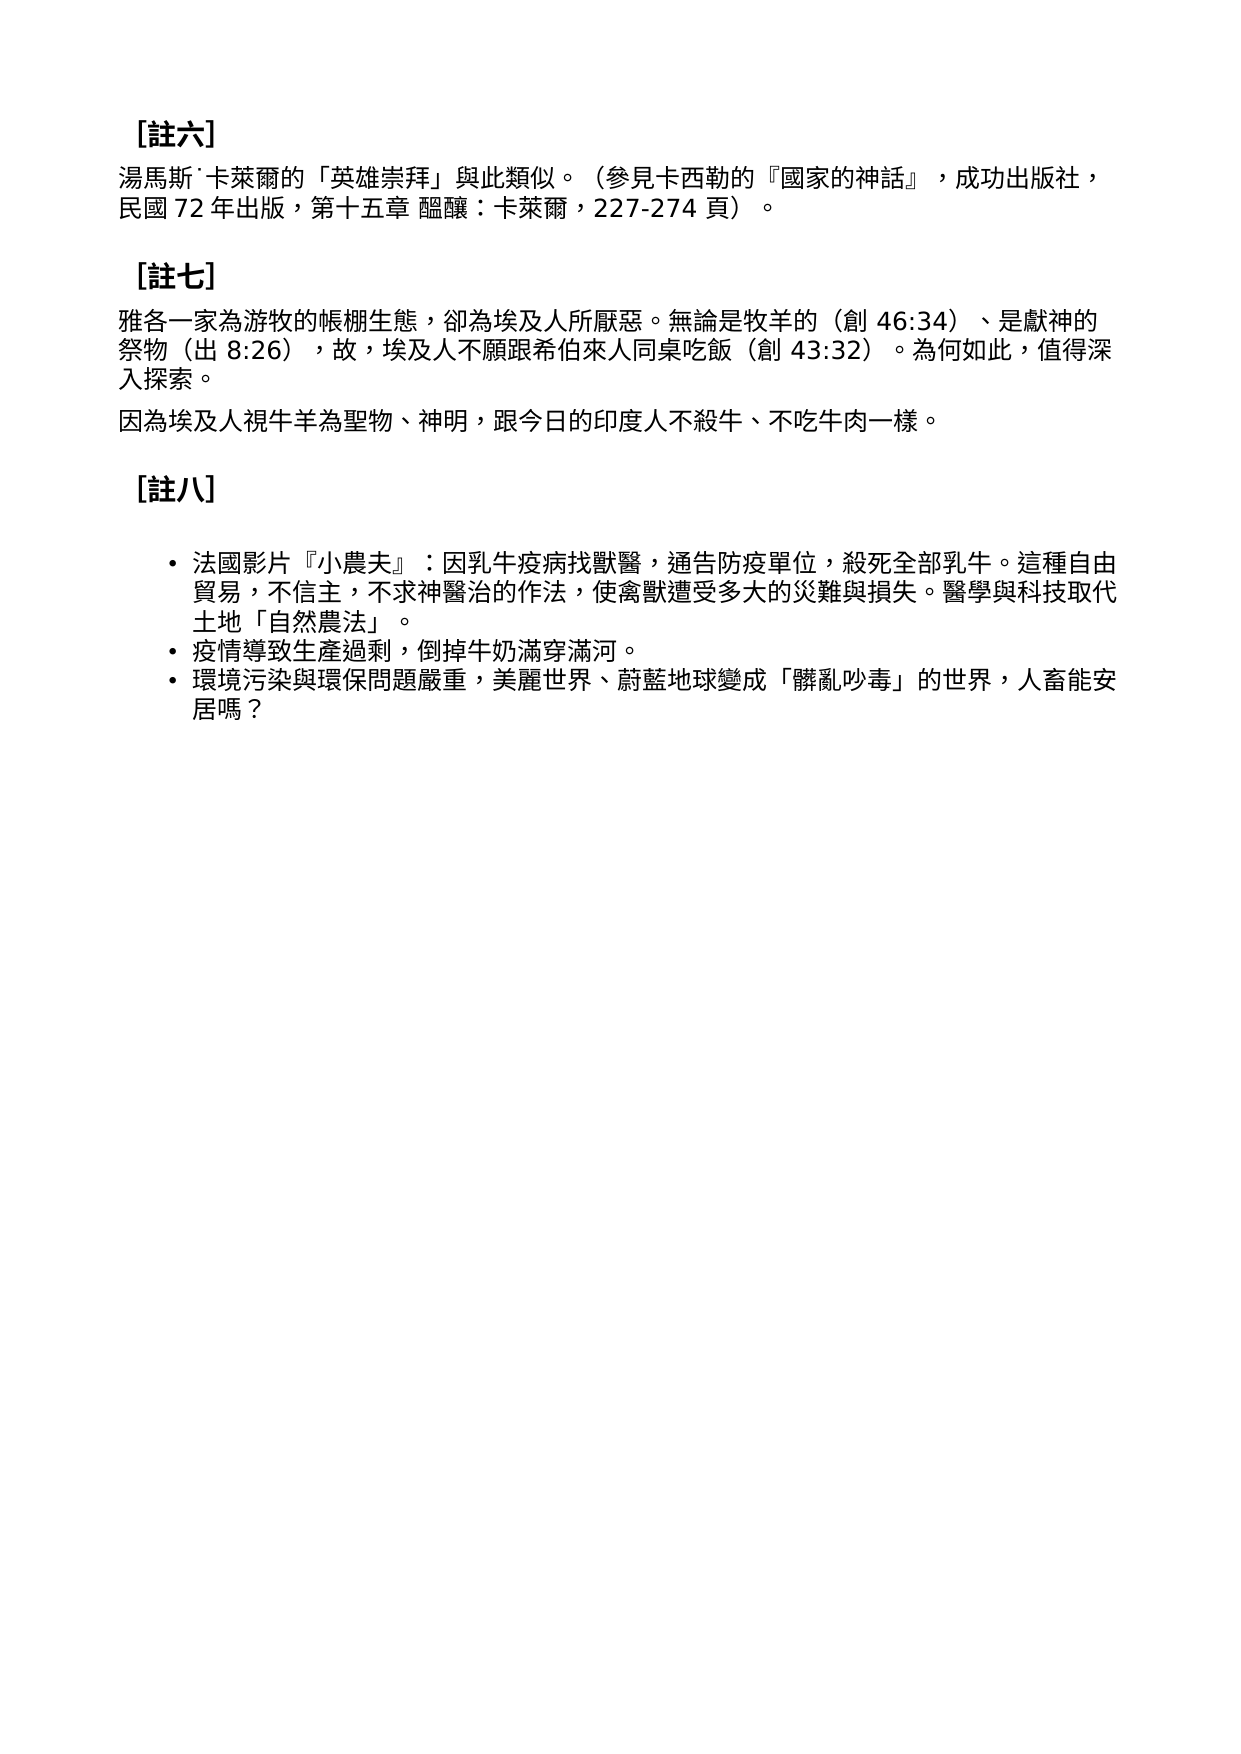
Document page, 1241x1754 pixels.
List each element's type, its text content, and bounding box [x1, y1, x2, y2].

subtitle ［註六］ [118, 118, 1122, 152]
subtitle ［註七］ [118, 260, 1122, 294]
list 環境污染與環保問題嚴重，美麗世界、蔚藍地球變成「髒亂吵毒」的世界，人畜能安居嗎？ [177, 666, 1122, 724]
list 疫情導致生產過剩，倒掉牛奶滿穿滿河。 [177, 637, 1122, 666]
list 法國影片『小農夫』：因乳牛疫病找獸醫，通告防疫單位，殺死全部乳牛。這種自由貿易，不信主，不求神醫治的作法，使禽獸遭受多大的災難與損失。醫學與科技取代土地「自然農法」。 [177, 549, 1122, 637]
subtitle ［註八］ [118, 473, 1122, 507]
text 因為埃及人視牛羊為聖物、神明，跟今日的印度人不殺牛、不吃牛肉一樣。 [118, 407, 1122, 436]
text 雅各一家為游牧的帳棚生態，卻為埃及人所厭惡。無論是牧羊的（創 46:34）、是獻神的祭物（出 8:26），故，埃及人不願跟希伯來人同桌吃飯（創 43:32）。為何如此，值得深入探索。 [118, 307, 1122, 394]
text 湯馬斯˙卡萊爾的「英雄崇拜」與此類似。（參見卡西勒的『國家的神話』，成功出版社，民國72年出版，第十五章 醞釀：卡萊爾，227-274 頁）。 [118, 164, 1122, 223]
